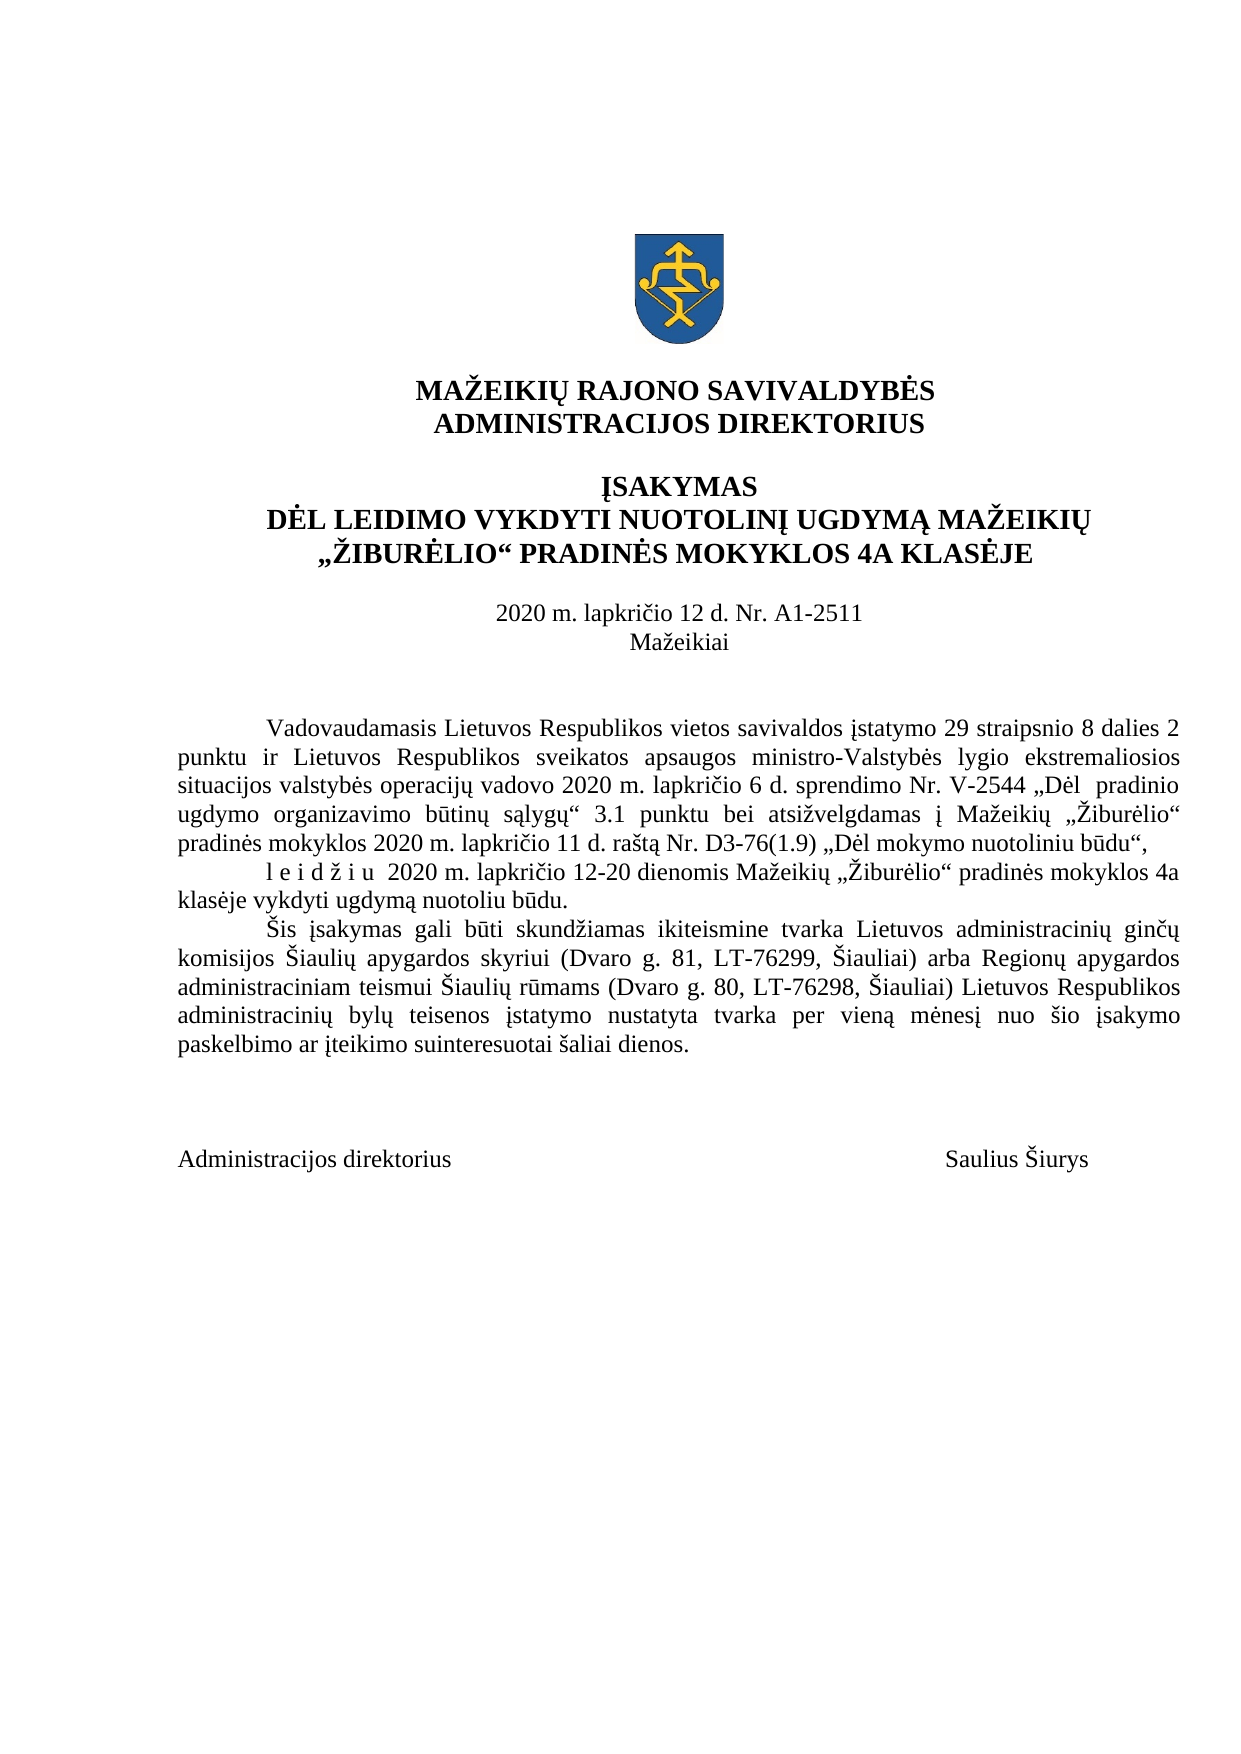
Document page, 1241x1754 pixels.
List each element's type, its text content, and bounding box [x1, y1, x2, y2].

text 2020 m. lapkričio 12 d. Nr. A1-2511 [177, 598, 1181, 627]
text DĖL LEIDIMO VYKDYTI NUOTOLINĮ UGDYMĄ MAŽEIKIŲ „ŽIBURĖLIO“ PRADINĖS MOKYKLOS 4A KLASĖJE [177, 502, 1181, 569]
text Vadovaudamasis Lietuvos Respublikos vietos savivaldos įstatymo 29 straipsnio 8 dalies 2 punktu ir Lietuvos Respublikos sveikatos apsaugos ministro-Valstybės lygio ekstremaliosios situacijos valstybės operacijų vadovo 2020 m. lapkričio 6 d. sprendimo Nr. V-2544 „Dėl pradinio ugdymo organizavimo būtinų sąlygų“ 3.1 punktu bei atsižvelgdamas į Mažeikių „Žiburėlio“ pradinės mokyklos 2020 m. lapkričio 11 d. raštą Nr. D3-76(1.9) „Dėl mokymo nuotoliniu būdu“, [177, 713, 1181, 857]
text Administracijos direktorius Saulius Šiurys [177, 1144, 1181, 1173]
text ĮSAKYMAS [177, 469, 1181, 502]
text l e i d ž i u 2020 m. lapkričio 12-20 dienomis Mažeikių „Žiburėlio“ pradinės mokyklos 4a klasėje vykdyti ugdymą nuotoliu būdu. [177, 857, 1181, 914]
text Mažeikiai [177, 627, 1181, 656]
text administraCIJOS DIREKTORIUS [177, 406, 1181, 440]
text Mažeikių rajono savivaldybės [177, 373, 1181, 406]
text Šis įsakymas gali būti skundžiamas ikiteismine tvarka Lietuvos administracinių ginčų komisijos Šiaulių apygardos skyriui (Dvaro g. 81, LT-76299, Šiauliai) arba Regionų apygardos administraciniam teismui Šiaulių rūmams (Dvaro g. 80, LT-76298, Šiauliai) Lietuvos Respublikos administracinių bylų teisenos įstatymo nustatyta tvarka per vieną mėnesį nuo šio įsakymo paskelbimo ar įteikimo suinteresuotai šaliai dienos. [177, 914, 1181, 1058]
